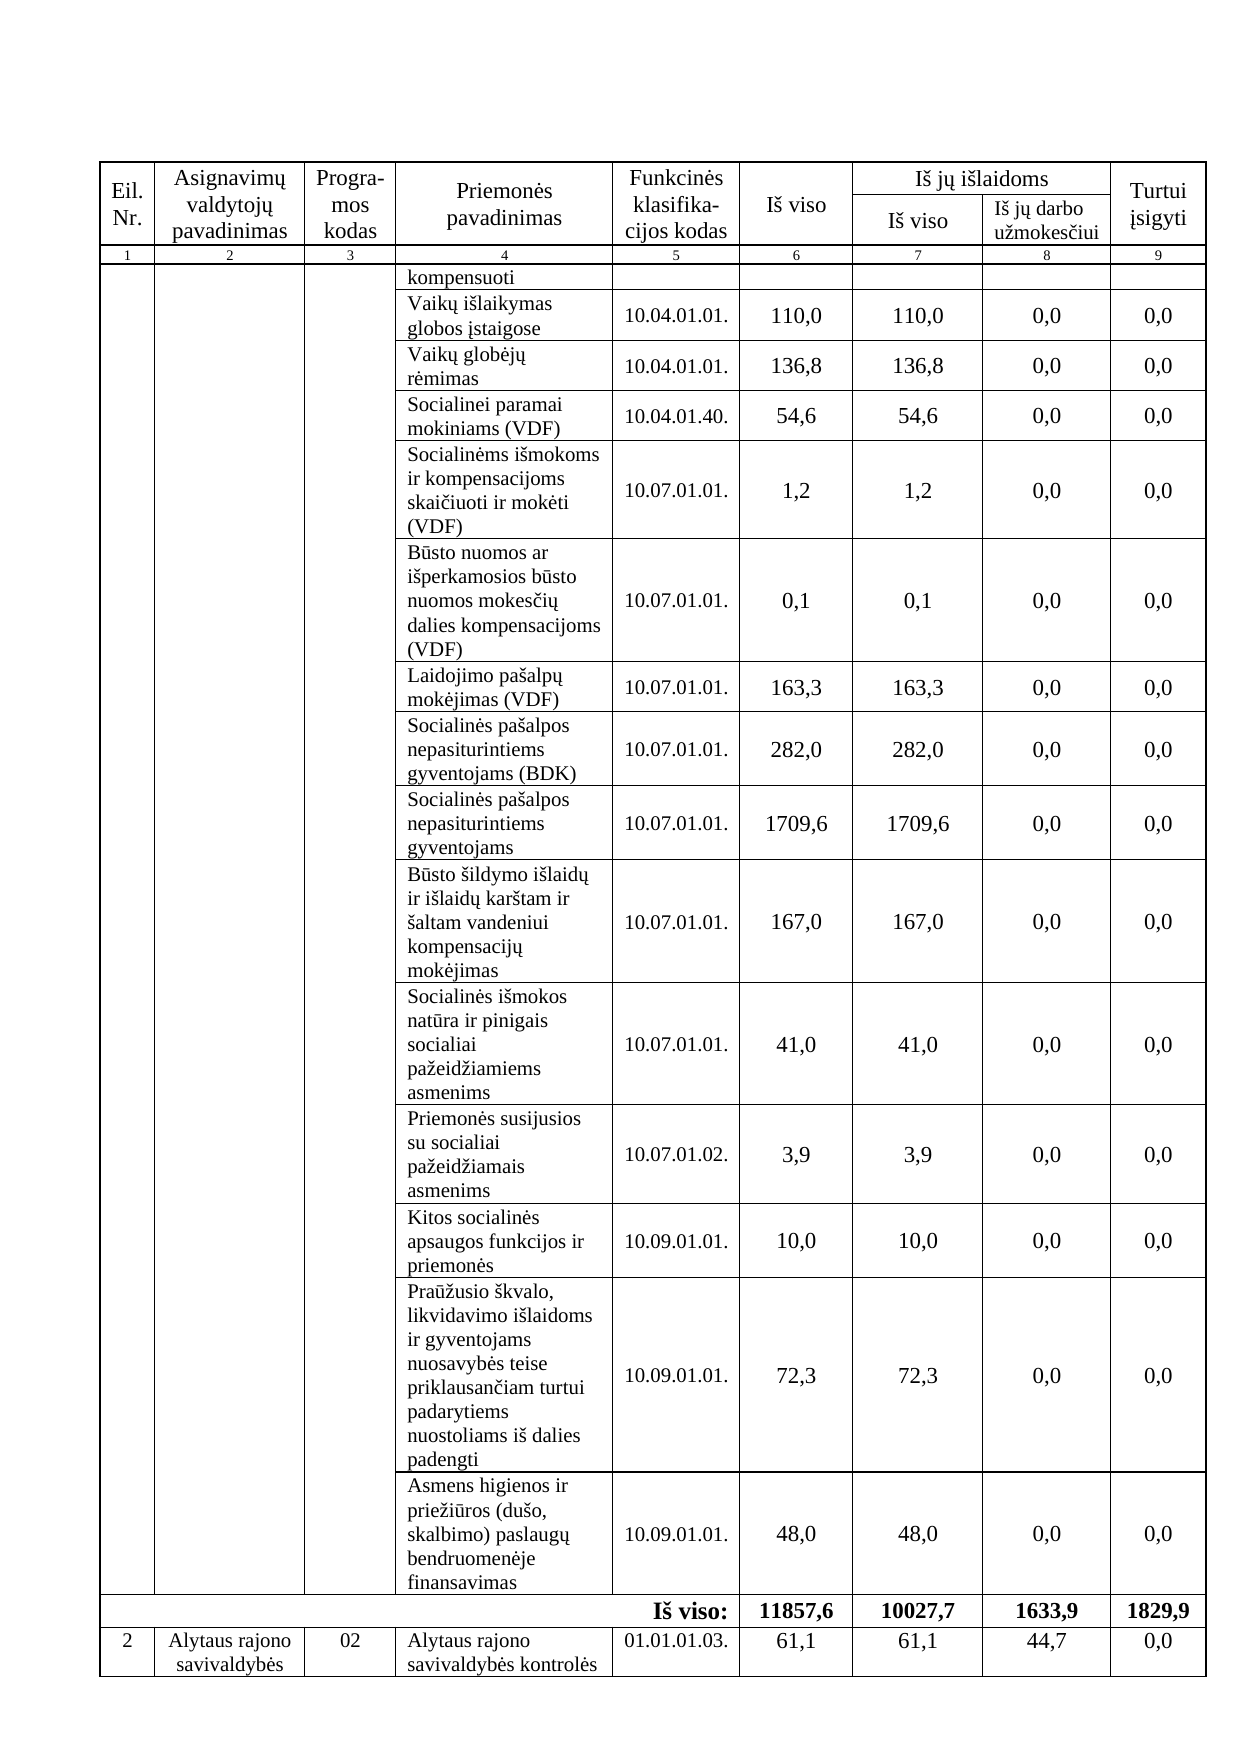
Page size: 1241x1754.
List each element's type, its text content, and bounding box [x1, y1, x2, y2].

table_cell 2 [155, 246, 304, 263]
table_cell 0,0 [1111, 391, 1205, 440]
table_cell 3 [305, 246, 395, 263]
table_cell 10,0 [853, 1204, 982, 1277]
table_cell 0,0 [1111, 1473, 1205, 1594]
table_cell 282,0 [853, 712, 982, 785]
table_cell 02 [305, 1628, 395, 1676]
table_cell 167,0 [740, 860, 852, 982]
table_cell 10.07.01.01. [613, 712, 739, 785]
table_cell 61,1 [853, 1628, 982, 1676]
table_cell 0,0 [1111, 1628, 1205, 1676]
table_cell 10.09.01.01. [613, 1473, 739, 1594]
table_cell Laidojimo pašalpų mokėjimas (VDF) [396, 662, 612, 711]
table_cell 0,0 [983, 290, 1110, 339]
table_cell 10.07.01.01. [613, 983, 739, 1104]
table_cell 0,0 [1111, 712, 1205, 785]
table_cell 0,0 [983, 391, 1110, 440]
table_cell 163,3 [740, 662, 852, 711]
table_cell 10,0 [740, 1204, 852, 1277]
table_cell 0,0 [1111, 662, 1205, 711]
table_cell 0,0 [1111, 539, 1205, 661]
table_cell Asmens higienos ir priežiūros (dušo, skalbimo) paslaugų bendruomenėje finansavimas [396, 1473, 612, 1594]
table_cell 10.09.01.01. [613, 1204, 739, 1277]
table_cell 0,0 [983, 662, 1110, 711]
table_cell 0,0 [983, 786, 1110, 859]
table_cell 11857,6 [740, 1595, 852, 1627]
table_cell 41,0 [853, 983, 982, 1104]
table_cell 1633,9 [983, 1595, 1110, 1627]
table_cell 48,0 [740, 1473, 852, 1594]
table_cell 0,0 [1111, 983, 1205, 1104]
table_cell Būsto nuomos ar išperkamosios būsto nuomos mokesčių dalies kompensacijoms (VDF) [396, 539, 612, 661]
table_cell 1829,9 [1111, 1595, 1205, 1627]
table_cell [740, 265, 852, 289]
table_cell 10.07.01.02. [613, 1105, 739, 1202]
table_cell 0,0 [1111, 1204, 1205, 1277]
table_cell 0,0 [1111, 786, 1205, 859]
table_cell 01.01.01.03. [613, 1628, 739, 1676]
table_cell 0,0 [1111, 1105, 1205, 1202]
table_cell 0,1 [740, 539, 852, 661]
table_cell 110,0 [740, 290, 852, 339]
table_cell [305, 265, 395, 1594]
table_cell 10.07.01.01. [613, 662, 739, 711]
table_cell 1709,6 [853, 786, 982, 859]
table_cell 10.04.01.40. [613, 391, 739, 440]
table_cell 0,0 [983, 1105, 1110, 1202]
table_cell [853, 265, 982, 289]
table_cell Vaikų globėjų rėmimas [396, 341, 612, 390]
table_cell 48,0 [853, 1473, 982, 1594]
table_cell Priemonės susijusios su socialiai pažeidžiamais asmenims [396, 1105, 612, 1202]
table_header Turtui įsigyti [1111, 163, 1205, 244]
table_cell 6 [740, 246, 852, 263]
table_cell 9 [1111, 246, 1205, 263]
table_cell Alytaus rajono savivaldybės kontrolės [396, 1628, 612, 1676]
table_cell 10.07.01.01. [613, 441, 739, 538]
table_cell 0,0 [1111, 441, 1205, 538]
table_cell [613, 265, 739, 289]
table_cell 7 [853, 246, 982, 263]
table_cell 1,2 [853, 441, 982, 538]
table_cell 10.07.01.01. [613, 786, 739, 859]
table_cell Būsto šildymo išlaidų ir išlaidų karštam ir šaltam vandeniui kompensacijų mokėjimas [396, 860, 612, 982]
table_cell 10.07.01.01. [613, 539, 739, 661]
table_cell 0,0 [983, 860, 1110, 982]
table_cell Socialinėms išmokoms ir kompensacijoms skaičiuoti ir mokėti (VDF) [396, 441, 612, 538]
table_header Iš viso [740, 163, 852, 244]
table_cell 44,7 [983, 1628, 1110, 1676]
table_cell 282,0 [740, 712, 852, 785]
table_cell 3,9 [853, 1105, 982, 1202]
table_cell 136,8 [853, 341, 982, 390]
table_cell 8 [983, 246, 1110, 263]
table_cell 136,8 [740, 341, 852, 390]
table_cell Alytaus rajono savivaldybės [155, 1628, 304, 1676]
table_cell 72,3 [853, 1278, 982, 1471]
table_cell 0,1 [853, 539, 982, 661]
table_cell 2 [101, 1628, 154, 1676]
table_cell 0,0 [983, 341, 1110, 390]
table_cell 163,3 [853, 662, 982, 711]
table_cell [1111, 265, 1205, 289]
table_cell 0,0 [1111, 860, 1205, 982]
table_cell 10.04.01.01. [613, 290, 739, 339]
table_cell kompensuoti [396, 265, 612, 289]
table_cell [101, 265, 154, 1594]
table_cell 167,0 [853, 860, 982, 982]
table_header Funkcinės klasifika-cijos kodas [613, 163, 739, 244]
table_header Iš jų išlaidoms [853, 163, 1110, 194]
table_cell 1,2 [740, 441, 852, 538]
table_header Eil. Nr. [101, 163, 154, 244]
table_cell 0,0 [1111, 1278, 1205, 1471]
table_cell 0,0 [983, 1204, 1110, 1277]
table_cell 0,0 [1111, 341, 1205, 390]
table_cell 54,6 [853, 391, 982, 440]
table_cell [155, 265, 304, 1594]
table_cell 3,9 [740, 1105, 852, 1202]
table_cell 0,0 [983, 983, 1110, 1104]
table_cell 10.07.01.01. [613, 860, 739, 982]
table_header Asignavimų valdytojų pavadinimas [155, 163, 304, 244]
table_cell Socialinės išmokos natūra ir pinigais socialiai pažeidžiamiems asmenims [396, 983, 612, 1104]
table_cell Vaikų išlaikymas globos įstaigose [396, 290, 612, 339]
table_cell 0,0 [1111, 290, 1205, 339]
table_cell Socialinei paramai mokiniams (VDF) [396, 391, 612, 440]
table_cell [983, 265, 1110, 289]
table_cell 5 [613, 246, 739, 263]
table_cell Socialinės pašalpos nepasiturintiems gyventojams [396, 786, 612, 859]
table_cell Kitos socialinės apsaugos funkcijos ir priemonės [396, 1204, 612, 1277]
table_cell 10.09.01.01. [613, 1278, 739, 1471]
table_cell 1 [101, 246, 154, 263]
table_cell 10.04.01.01. [613, 341, 739, 390]
table_header Progra-mos kodas [305, 163, 395, 244]
table_cell 0,0 [983, 712, 1110, 785]
table_cell 10027,7 [853, 1595, 982, 1627]
table_cell Praūžusio škvalo, likvidavimo išlaidoms ir gyventojams nuosavybės teise priklausančiam turtui padarytiems nuostoliams iš dalies padengti [396, 1278, 612, 1471]
table_cell 41,0 [740, 983, 852, 1104]
table_cell 1709,6 [740, 786, 852, 859]
table_cell 72,3 [740, 1278, 852, 1471]
table_header Priemonės pavadinimas [396, 163, 612, 244]
table_cell 0,0 [983, 1278, 1110, 1471]
table_cell 54,6 [740, 391, 852, 440]
table_cell 0,0 [983, 1473, 1110, 1594]
table_cell Socialinės pašalpos nepasiturintiems gyventojams (BDK) [396, 712, 612, 785]
table_cell 0,0 [983, 441, 1110, 538]
table_cell 0,0 [983, 539, 1110, 661]
table_cell Iš jų darbo užmokesčiui [983, 195, 1110, 244]
table_cell 4 [396, 246, 612, 263]
table_cell 110,0 [853, 290, 982, 339]
table_cell 61,1 [740, 1628, 852, 1676]
table_cell Iš viso [853, 195, 982, 244]
table_cell Iš viso: [101, 1595, 739, 1627]
